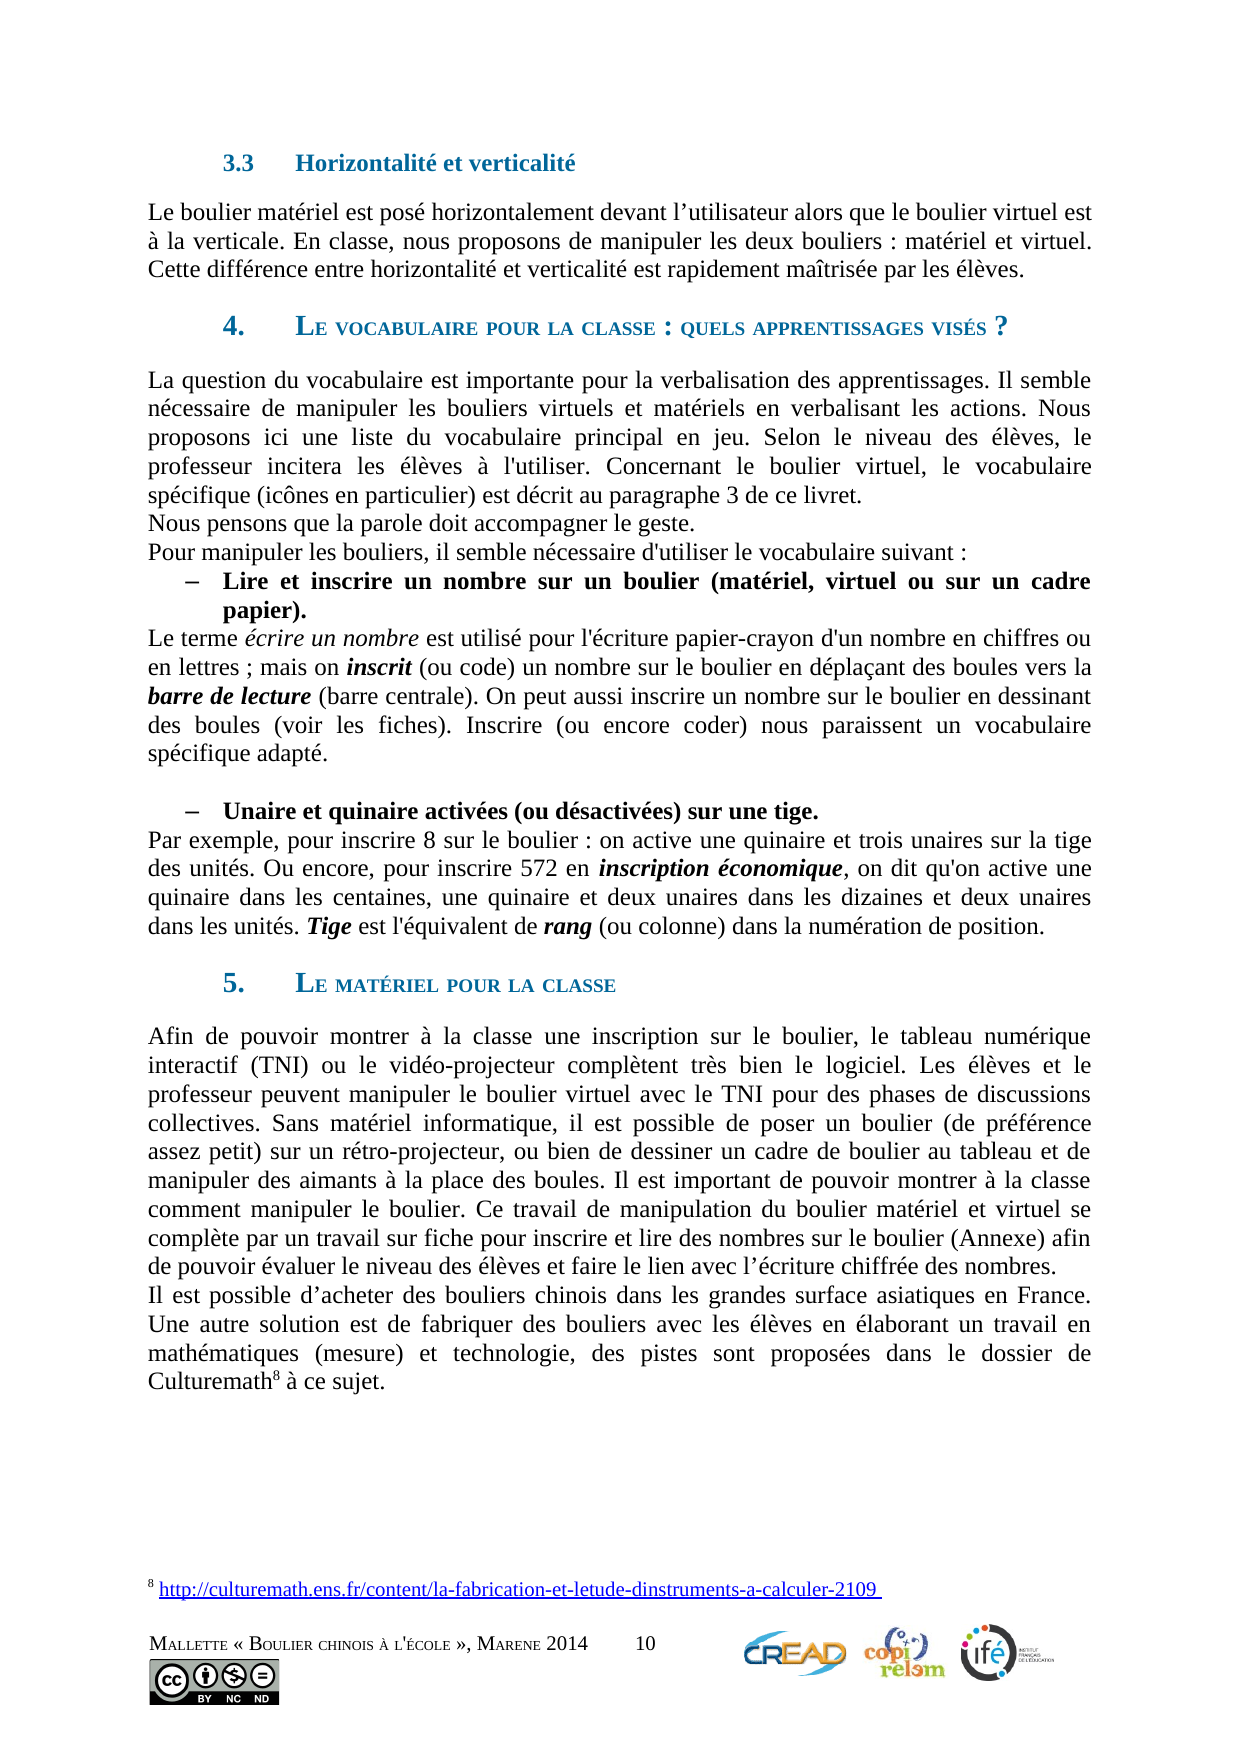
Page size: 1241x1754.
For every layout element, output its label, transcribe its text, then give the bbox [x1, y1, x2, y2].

subtitle 3.3 Horizontalité et verticalité [148, 148, 1093, 176]
text La question du vocabulaire est importante pour la verbalisation des apprentissages. Il semble nécessaire de manipuler les bouliers virtuels et matériels en verbalisant les actions. Nous proposons ici une liste du vocabulaire principal en jeu. Selon le niveau des élèves, le professeur incitera les élèves à l'utiliser. Concernant le boulier virtuel, le vocabulaire spécifique (icônes en particulier) est décrit au paragraphe 3 de ce livret. [148, 365, 1093, 508]
text Pour manipuler les bouliers, il semble nécessaire d'utiliser le vocabulaire suivant : [148, 537, 1093, 566]
subtitle 4. Le vocabulaire pour la classe : quels apprentissages visés ? [148, 308, 1093, 342]
text Le terme écrire un nombre est utilisé pour l'écriture papier-crayon d'un nombre en chiffres ou en lettres ; mais on inscrit (ou code) un nombre sur le boulier en déplaçant des boules vers la barre de lecture (barre centrale). On peut aussi inscrire un nombre sur le boulier en dessinant des boules (voir les fiches). Inscrire (ou encore coder) nous paraissent un vocabulaire spécifique adapté. [148, 623, 1093, 767]
text Afin de pouvoir montrer à la classe une inscription sur le boulier, le tableau numérique interactif (TNI) ou le vidéo-projecteur complètent très bien le logiciel. Les élèves et le professeur peuvent manipuler le boulier virtuel avec le TNI pour des phases de discussions collectives. Sans matériel informatique, il est possible de poser un boulier (de préférence assez petit) sur un rétro-projecteur, ou bien de dessiner un cadre de boulier au tableau et de manipuler des aimants à la place des boules. Il est important de pouvoir montrer à la classe comment manipuler le boulier. Ce travail de manipulation du boulier matériel et virtuel se complète par un travail sur fiche pour inscrire et lire des nombres sur le boulier (Annexe) afin de pouvoir évaluer le niveau des élèves et faire le lien avec l’écriture chiffrée des nombres. [148, 1021, 1093, 1280]
subtitle 5. Le matériel pour la classe [148, 965, 1093, 998]
list Lire et inscrire un nombre sur un boulier (matériel, virtuel ou sur un cadre papier). [185, 566, 1093, 623]
text Il est possible d’acheter des bouliers chinois dans les grandes surface asiatiques en France. Une autre solution est de fabriquer des bouliers avec les élèves en élaborant un travail en mathématiques (mesure) et technologie, des pistes sont proposées dans le dossier de Culturemath à ce sujet. [148, 1280, 1093, 1395]
picture [739, 1626, 850, 1680]
text http://culturemath.ens.fr/content/la-fabrication-et-letude-dinstruments-a-calculer-2109 [148, 1576, 1093, 1601]
text Le boulier matériel est posé horizontalement devant l’utilisateur alors que le boulier virtuel est à la verticale. En classe, nous proposons de manipuler les deux bouliers : matériel et virtuel. Cette différence entre horizontalité et verticalité est rapidement maîtrisée par les élèves. [148, 197, 1093, 283]
list Unaire et quinaire activées (ou désactivées) sur une tige. [185, 796, 1093, 825]
picture [961, 1624, 1054, 1681]
picture [149, 1659, 280, 1705]
picture [862, 1625, 949, 1679]
text Nous pensons que la parole doit accompagner le geste. [148, 508, 1093, 537]
list Par exemple, pour inscrire 8 sur le boulier : on active une quinaire et trois unaires sur la tige des unités. Ou encore, pour inscrire 572 en inscription économique, on dit qu'on active une quinaire dans les centaines, une quinaire et deux unaires dans les dizaines et deux unaires dans les unités. Tige est l'équivalent de rang (ou colonne) dans la numération de position. [110, 825, 1093, 940]
